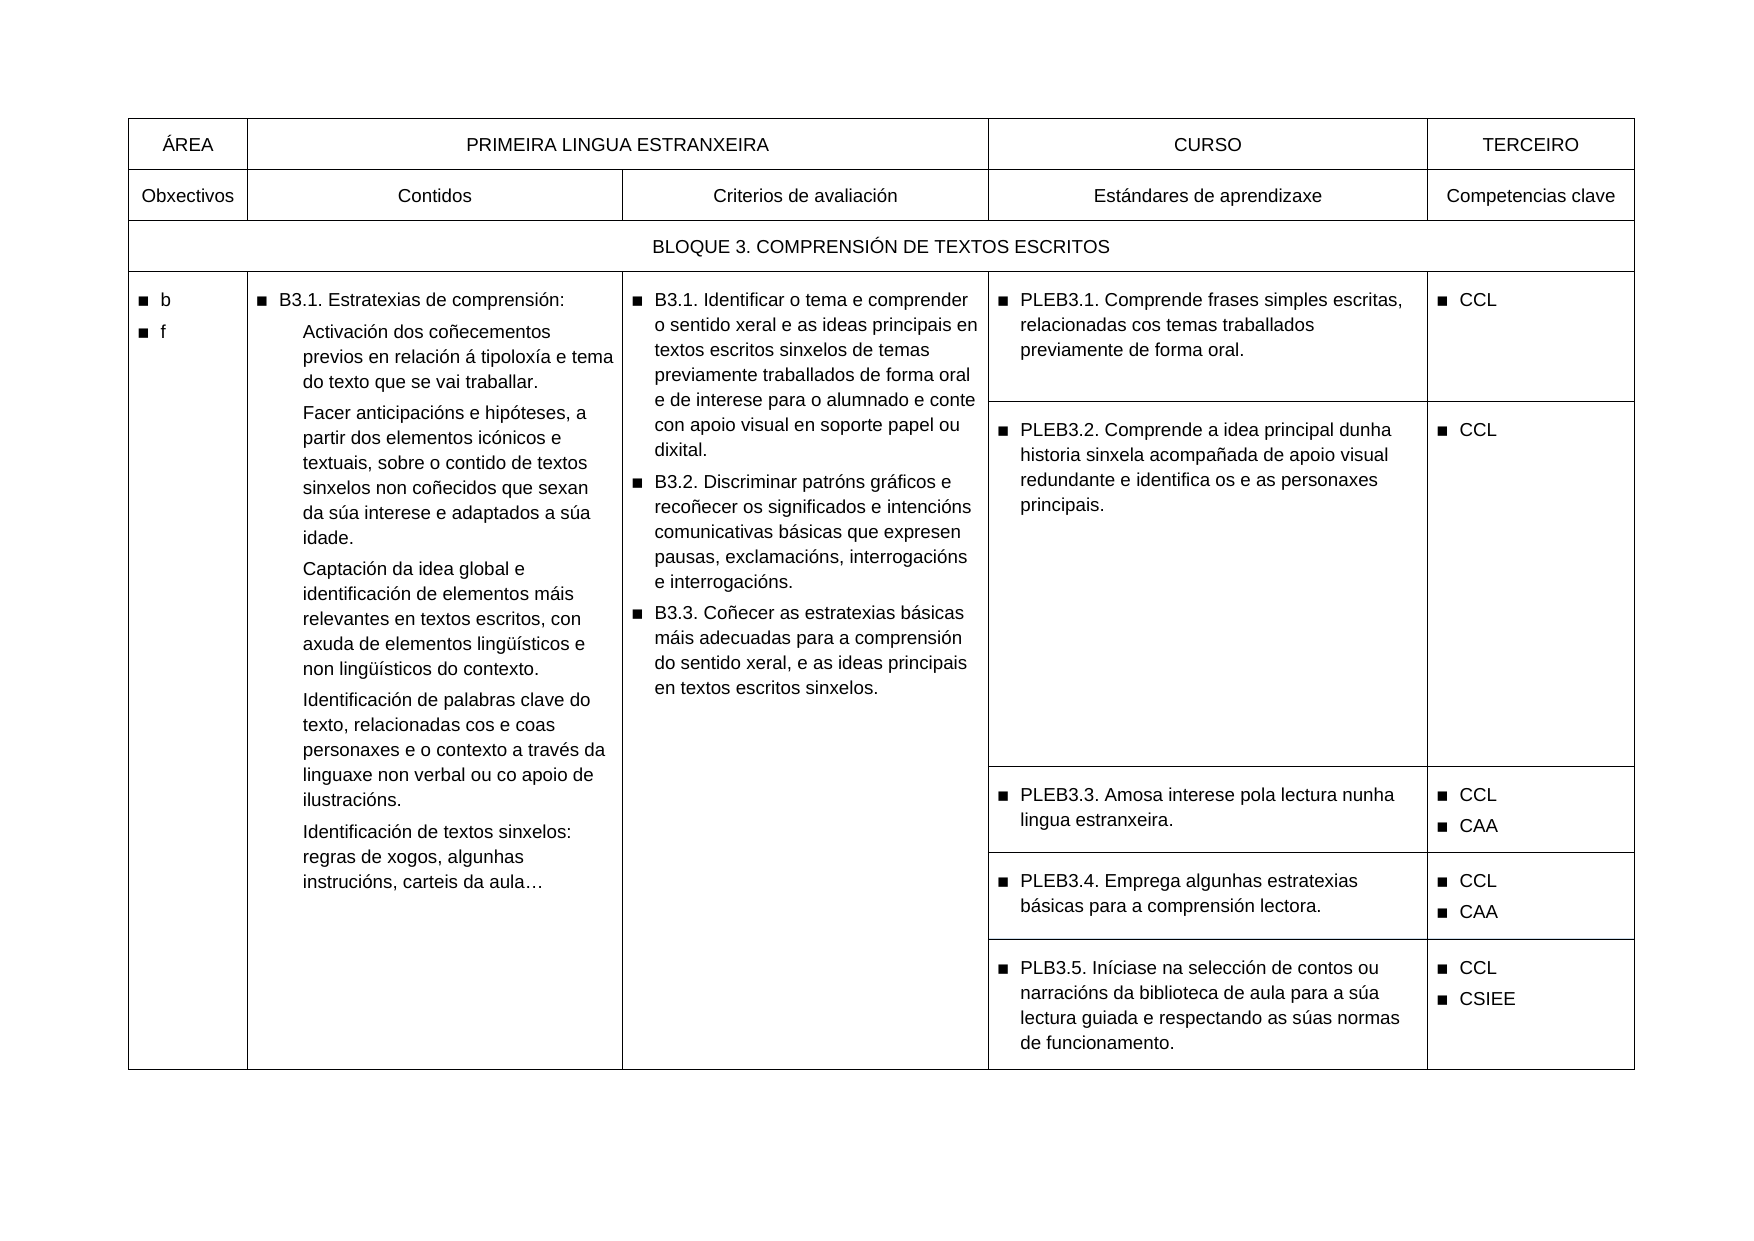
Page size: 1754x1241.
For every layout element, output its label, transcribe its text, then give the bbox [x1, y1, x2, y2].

table_cell CCL CAA [1428, 767, 1634, 852]
table_cell Contidos [248, 170, 622, 220]
table_cell Competencias clave [1428, 170, 1634, 220]
table_header CURSO [989, 119, 1427, 169]
table_cell CCL CSIEE [1428, 940, 1634, 1069]
table_cell CCL [1428, 402, 1634, 766]
table_cell B3.1. Estratexias de comprensión: Activación dos coñecementos previos en relación á tipoloxía e tema do texto que se vai traballar. Facer anticipacións e hipóteses, a partir dos elementos icónicos e textuais, sobre o contido de textos sinxelos non coñecidos que sexan da súa interese e adaptados a súa idade. Captación da idea global e identificación de elementos máis relevantes en textos escritos, con axuda de elementos lingüísticos e non lingüísticos do contexto. Identificación de palabras clave do texto, relacionadas cos e coas personaxes e o contexto a través da linguaxe non verbal ou co apoio de ilustracións. Identificación de textos sinxelos: regras de xogos, algunhas instrucións, carteis da aula… [248, 272, 622, 1069]
table_cell PLB3.5. Iníciase na selección de contos ou narracións da biblioteca de aula para a súa lectura guiada e respectando as súas normas de funcionamento. [989, 940, 1427, 1069]
table_cell B3.1. Identificar o tema e comprender o sentido xeral e as ideas principais en textos escritos sinxelos de temas previamente traballados de forma oral e de interese para o alumnado e conte con apoio visual en soporte papel ou dixital. B3.2. Discriminar patróns gráficos e recoñecer os significados e intencións comunicativas básicas que expresen pausas, exclamacións, interrogacións e interrogacións. B3.3. Coñecer as estratexias básicas máis adecuadas para a comprensión do sentido xeral, e as ideas principais en textos escritos sinxelos. [623, 272, 988, 1069]
table_cell CCL CAA [1428, 853, 1634, 938]
table_cell BLOQUE 3. COMPRENSIÓN DE TEXTOS ESCRITOS [129, 221, 1634, 271]
table_cell Criterios de avaliación [623, 170, 988, 220]
table_header ÁREA [129, 119, 247, 169]
table_cell PLEB3.1. Comprende frases simples escritas, relacionadas cos temas traballados previamente de forma oral. [989, 272, 1427, 401]
table_cell PLEB3.2. Comprende a idea principal dunha historia sinxela acompañada de apoio visual redundante e identifica os e as personaxes principais. [989, 402, 1427, 766]
table_cell PLEB3.3. Amosa interese pola lectura nunha lingua estranxeira. [989, 767, 1427, 852]
table_cell Obxectivos [129, 170, 247, 220]
table_header TERCEIRO [1428, 119, 1634, 169]
table_header PRIMEIRA LINGUA ESTRANXEIRA [248, 119, 988, 169]
table_cell b f [129, 272, 247, 1069]
table_cell Estándares de aprendizaxe [989, 170, 1427, 220]
table_cell PLEB3.4. Emprega algunhas estratexias básicas para a comprensión lectora. [989, 853, 1427, 938]
table_cell CCL [1428, 272, 1634, 401]
